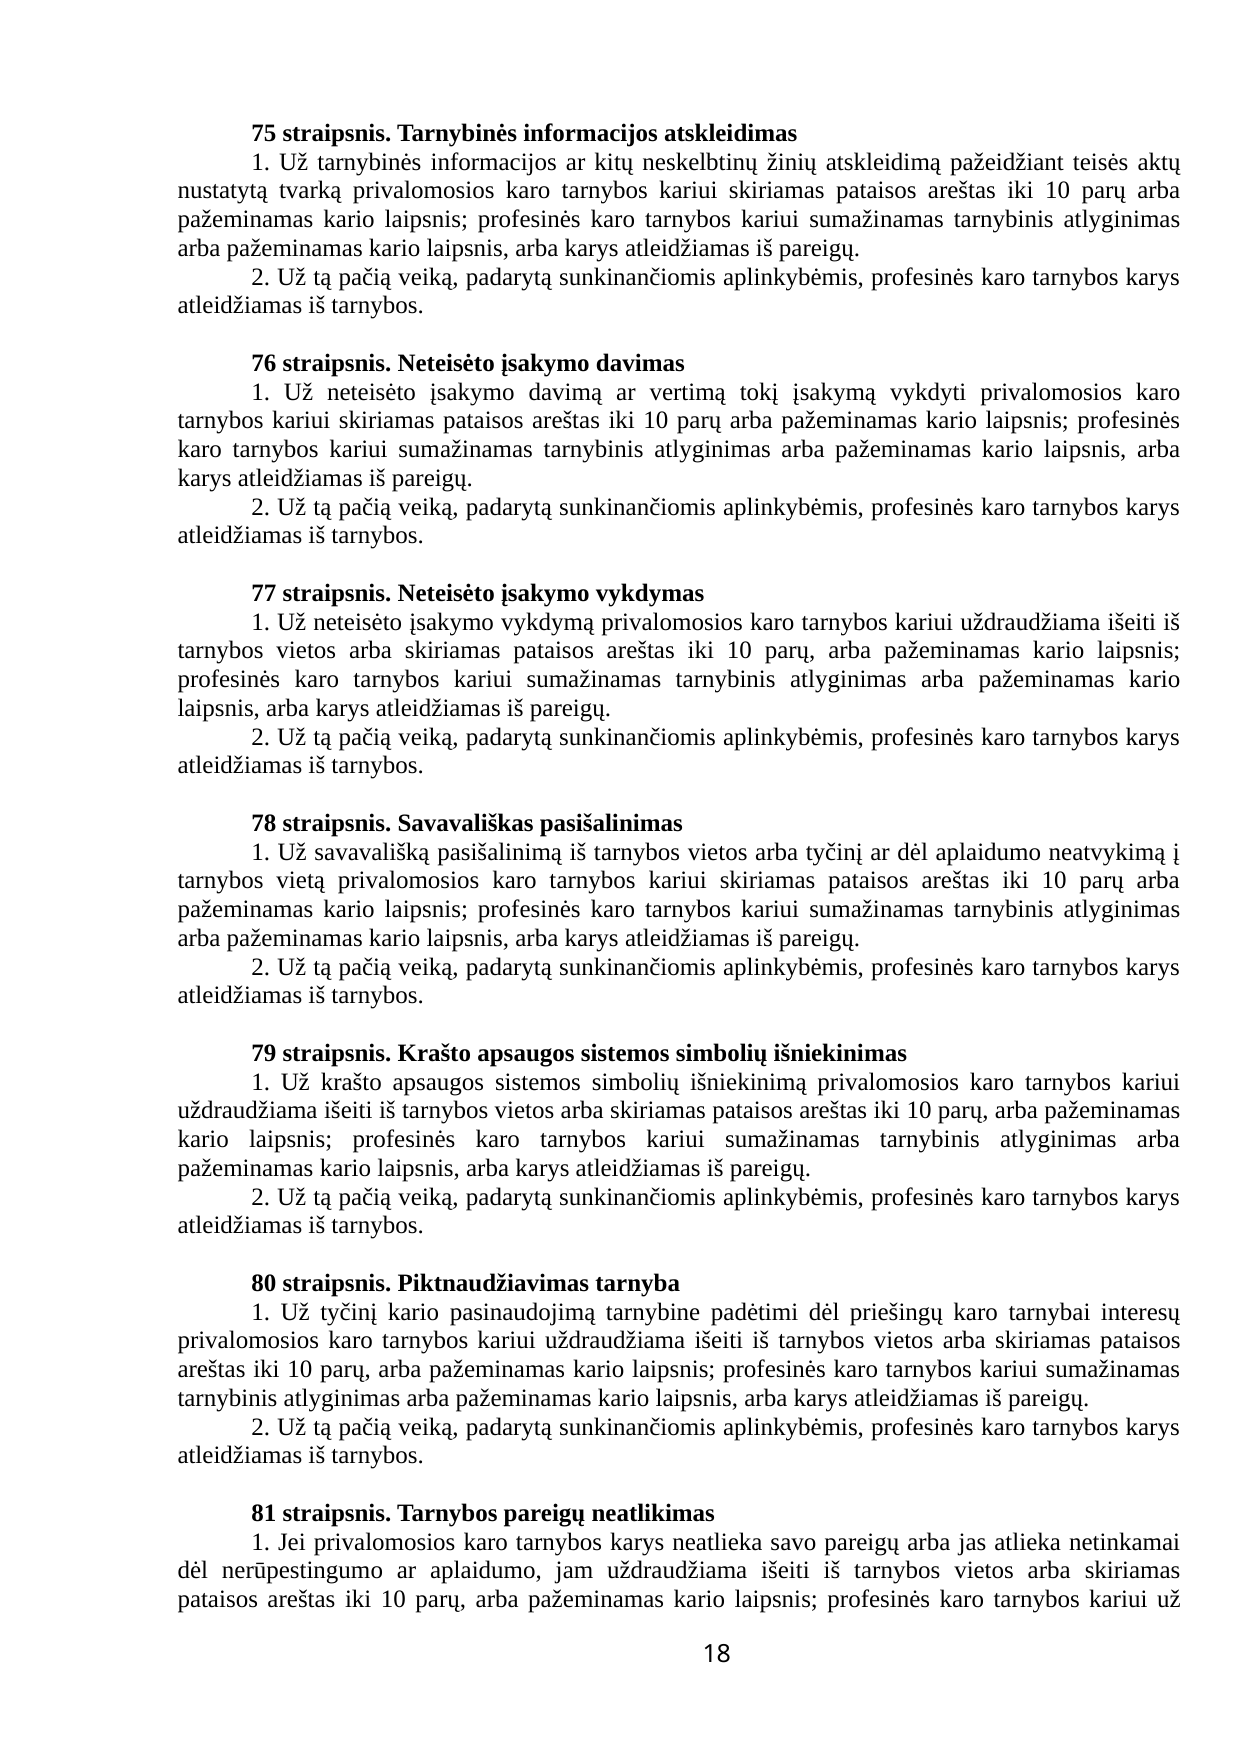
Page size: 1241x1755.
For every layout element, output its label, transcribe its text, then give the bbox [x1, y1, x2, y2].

text 2. Už tą pačią veiką, padarytą sunkinančiomis aplinkybėmis, profesinės karo tarnybos karys atleidžiamas iš tarnybos. [177, 1412, 1181, 1469]
text 1. Jei privalomosios karo tarnybos karys neatlieka savo pareigų arba jas atlieka netinkamai dėl nerūpestingumo ar aplaidumo, jam uždraudžiama išeiti iš tarnybos vietos arba skiriamas pataisos areštas iki 10 parų, arba pažeminamas kario laipsnis; profesinės karo tarnybos kariui už [177, 1527, 1181, 1613]
text 1. Už tarnybinės informacijos ar kitų neskelbtinų žinių atskleidimą pažeidžiant teisės aktų nustatytą tvarką privalomosios karo tarnybos kariui skiriamas pataisos areštas iki 10 parų arba pažeminamas kario laipsnis; profesinės karo tarnybos kariui sumažinamas tarnybinis atlyginimas arba pažeminamas kario laipsnis, arba karys atleidžiamas iš pareigų. [177, 147, 1181, 262]
text 76 straipsnis. Neteisėto įsakymo davimas [177, 348, 1181, 377]
text 1. Už savavališką pasišalinimą iš tarnybos vietos arba tyčinį ar dėl aplaidumo neatvykimą į tarnybos vietą privalomosios karo tarnybos kariui skiriamas pataisos areštas iki 10 parų arba pažeminamas kario laipsnis; profesinės karo tarnybos kariui sumažinamas tarnybinis atlyginimas arba pažeminamas kario laipsnis, arba karys atleidžiamas iš pareigų. [177, 837, 1181, 952]
text 81 straipsnis. Tarnybos pareigų neatlikimas [177, 1498, 1181, 1527]
text 79 straipsnis. Krašto apsaugos sistemos simbolių išniekinimas [177, 1038, 1181, 1067]
text 2. Už tą pačią veiką, padarytą sunkinančiomis aplinkybėmis, profesinės karo tarnybos karys atleidžiamas iš tarnybos. [177, 722, 1181, 779]
text 1. Už neteisėto įsakymo vykdymą privalomosios karo tarnybos kariui uždraudžiama išeiti iš tarnybos vietos arba skiriamas pataisos areštas iki 10 parų, arba pažeminamas kario laipsnis; profesinės karo tarnybos kariui sumažinamas tarnybinis atlyginimas arba pažeminamas kario laipsnis, arba karys atleidžiamas iš pareigų. [177, 607, 1181, 722]
text 2. Už tą pačią veiką, padarytą sunkinančiomis aplinkybėmis, profesinės karo tarnybos karys atleidžiamas iš tarnybos. [177, 262, 1181, 319]
text 2. Už tą pačią veiką, padarytą sunkinančiomis aplinkybėmis, profesinės karo tarnybos karys atleidžiamas iš tarnybos. [177, 1182, 1181, 1239]
text 75 straipsnis. Tarnybinės informacijos atskleidimas [177, 118, 1181, 147]
text 80 straipsnis. Piktnaudžiavimas tarnyba [177, 1268, 1181, 1297]
text 2. Už tą pačią veiką, padarytą sunkinančiomis aplinkybėmis, profesinės karo tarnybos karys atleidžiamas iš tarnybos. [177, 492, 1181, 549]
text 2. Už tą pačią veiką, padarytą sunkinančiomis aplinkybėmis, profesinės karo tarnybos karys atleidžiamas iš tarnybos. [177, 952, 1181, 1009]
text 1. Už neteisėto įsakymo davimą ar vertimą tokį įsakymą vykdyti privalomosios karo tarnybos kariui skiriamas pataisos areštas iki 10 parų arba pažeminamas kario laipsnis; profesinės karo tarnybos kariui sumažinamas tarnybinis atlyginimas arba pažeminamas kario laipsnis, arba karys atleidžiamas iš pareigų. [177, 377, 1181, 492]
text 1. Už krašto apsaugos sistemos simbolių išniekinimą privalomosios karo tarnybos kariui uždraudžiama išeiti iš tarnybos vietos arba skiriamas pataisos areštas iki 10 parų, arba pažeminamas kario laipsnis; profesinės karo tarnybos kariui sumažinamas tarnybinis atlyginimas arba pažeminamas kario laipsnis, arba karys atleidžiamas iš pareigų. [177, 1067, 1181, 1182]
text 1. Už tyčinį kario pasinaudojimą tarnybine padėtimi dėl priešingų karo tarnybai interesų privalomosios karo tarnybos kariui uždraudžiama išeiti iš tarnybos vietos arba skiriamas pataisos areštas iki 10 parų, arba pažeminamas kario laipsnis; profesinės karo tarnybos kariui sumažinamas tarnybinis atlyginimas arba pažeminamas kario laipsnis, arba karys atleidžiamas iš pareigų. [177, 1297, 1181, 1412]
text 77 straipsnis. Neteisėto įsakymo vykdymas [177, 578, 1181, 607]
text 78 straipsnis. Savavališkas pasišalinimas [177, 808, 1181, 837]
